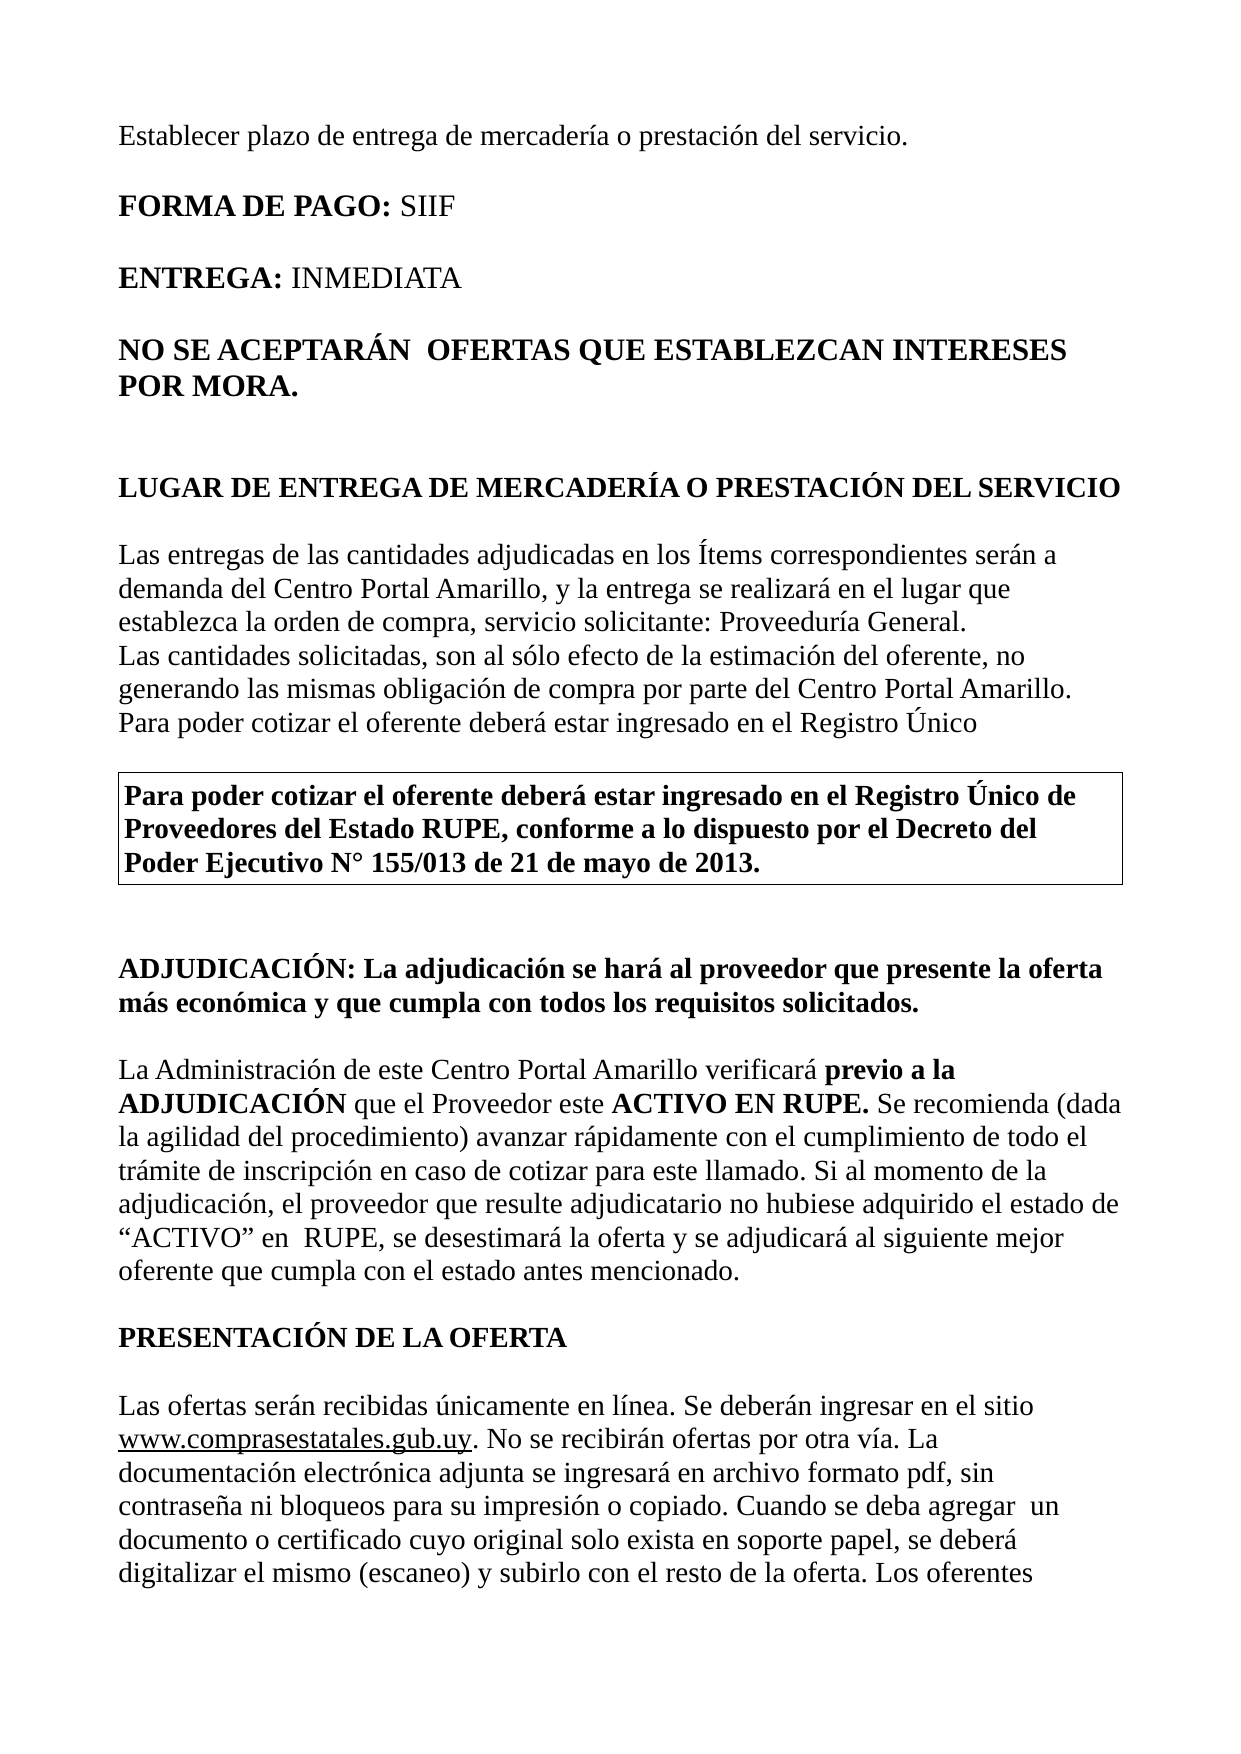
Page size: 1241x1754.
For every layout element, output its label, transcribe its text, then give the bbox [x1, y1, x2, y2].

text Las ofertas serán recibidas únicamente en línea. Se deberán ingresar en el sitio www.comprasestatales.gub.uy. No se recibirán ofertas por otra vía. La documentación electrónica adjunta se ingresará en archivo formato pdf, sin contraseña ni bloqueos para su impresión o copiado. Cuando se deba agregar un documento o certificado cuyo original solo exista en soporte papel, se deberá digitalizar el mismo (escaneo) y subirlo con el resto de la oferta. Los oferentes [118, 1388, 1122, 1589]
text NO SE ACEPTARÁN OFERTAS QUE ESTABLEZCAN INTERESES POR MORA. [118, 331, 1122, 403]
text ADJUDICACIÓN: La adjudicación se hará al proveedor que presente la oferta más económica y que cumpla con todos los requisitos solicitados. [118, 952, 1122, 1019]
text Establecer plazo de entrega de mercadería o prestación del servicio. [118, 118, 1122, 152]
text FORMA DE PAGO: SIIF [118, 188, 1122, 223]
table_header Para poder cotizar el oferente deberá estar ingresado en el Registro Único de Proveedores del Estado RUPE, conforme a lo dispuesto por el Decreto del Poder Ejecutivo N° 155/013 de 21 de mayo de 2013. [119, 773, 1122, 884]
text PRESENTACIÓN DE LA OFERTA [118, 1321, 1122, 1354]
text Las entregas de las cantidades adjudicadas en los Ítems correspondientes serán a demanda del Centro Portal Amarillo, y la entrega se realizará en el lugar que establezca la orden de compra, servicio solicitante: Proveeduría General. [118, 537, 1122, 638]
text LUGAR DE ENTREGA DE MERCADERÍA O PRESTACIÓN DEL SERVICIO [118, 470, 1122, 504]
text ENTREGA: INMEDIATA [118, 259, 1122, 295]
text Las cantidades solicitadas, son al sólo efecto de la estimación del oferente, no generando las mismas obligación de compra por parte del Centro Portal Amarillo. Para poder cotizar el oferente deberá estar ingresado en el Registro Único [118, 638, 1122, 739]
text La Administración de este Centro Portal Amarillo verificará previo a la ADJUDICACIÓN que el Proveedor este ACTIVO EN RUPE. Se recomienda (dada la agilidad del procedimiento) avanzar rápidamente con el cumplimiento de todo el trámite de inscripción en caso de cotizar para este llamado. Si al momento de la adjudicación, el proveedor que resulte adjudicatario no hubiese adquirido el estado de “ACTIVO” en RUPE, se desestimará la oferta y se adjudicará al siguiente mejor oferente que cumpla con el estado antes mencionado. [118, 1052, 1122, 1287]
